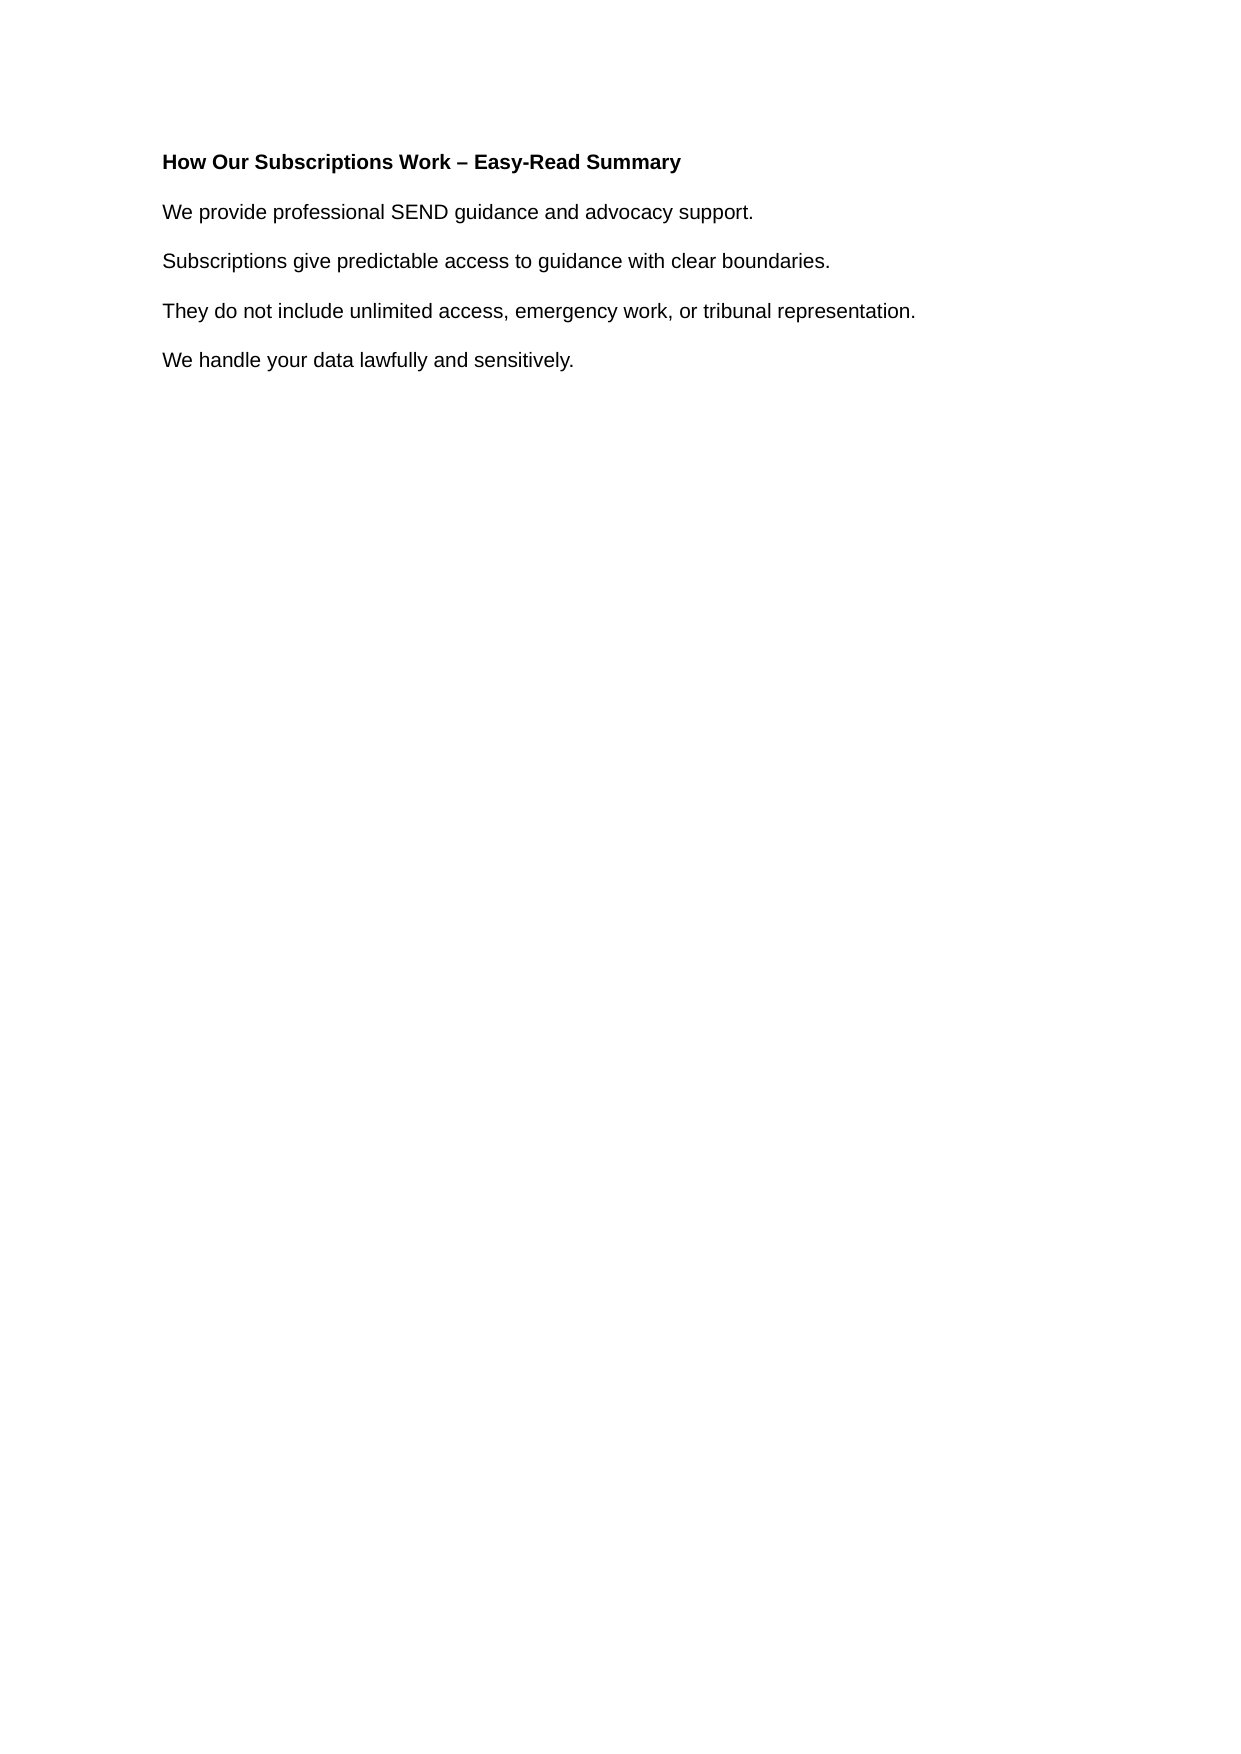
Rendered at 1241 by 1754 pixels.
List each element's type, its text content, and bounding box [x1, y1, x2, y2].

text They do not include unlimited access, emergency work, or tribunal representation. [162, 298, 1090, 322]
text We handle your data lawfully and sensitively. [162, 348, 1090, 372]
text We provide professional SEND guidance and advocacy support. [162, 199, 1090, 223]
text Subscriptions give predictable access to guidance with clear boundaries. [162, 249, 1090, 273]
text How Our Subscriptions Work – Easy-Read Summary [162, 150, 1090, 174]
